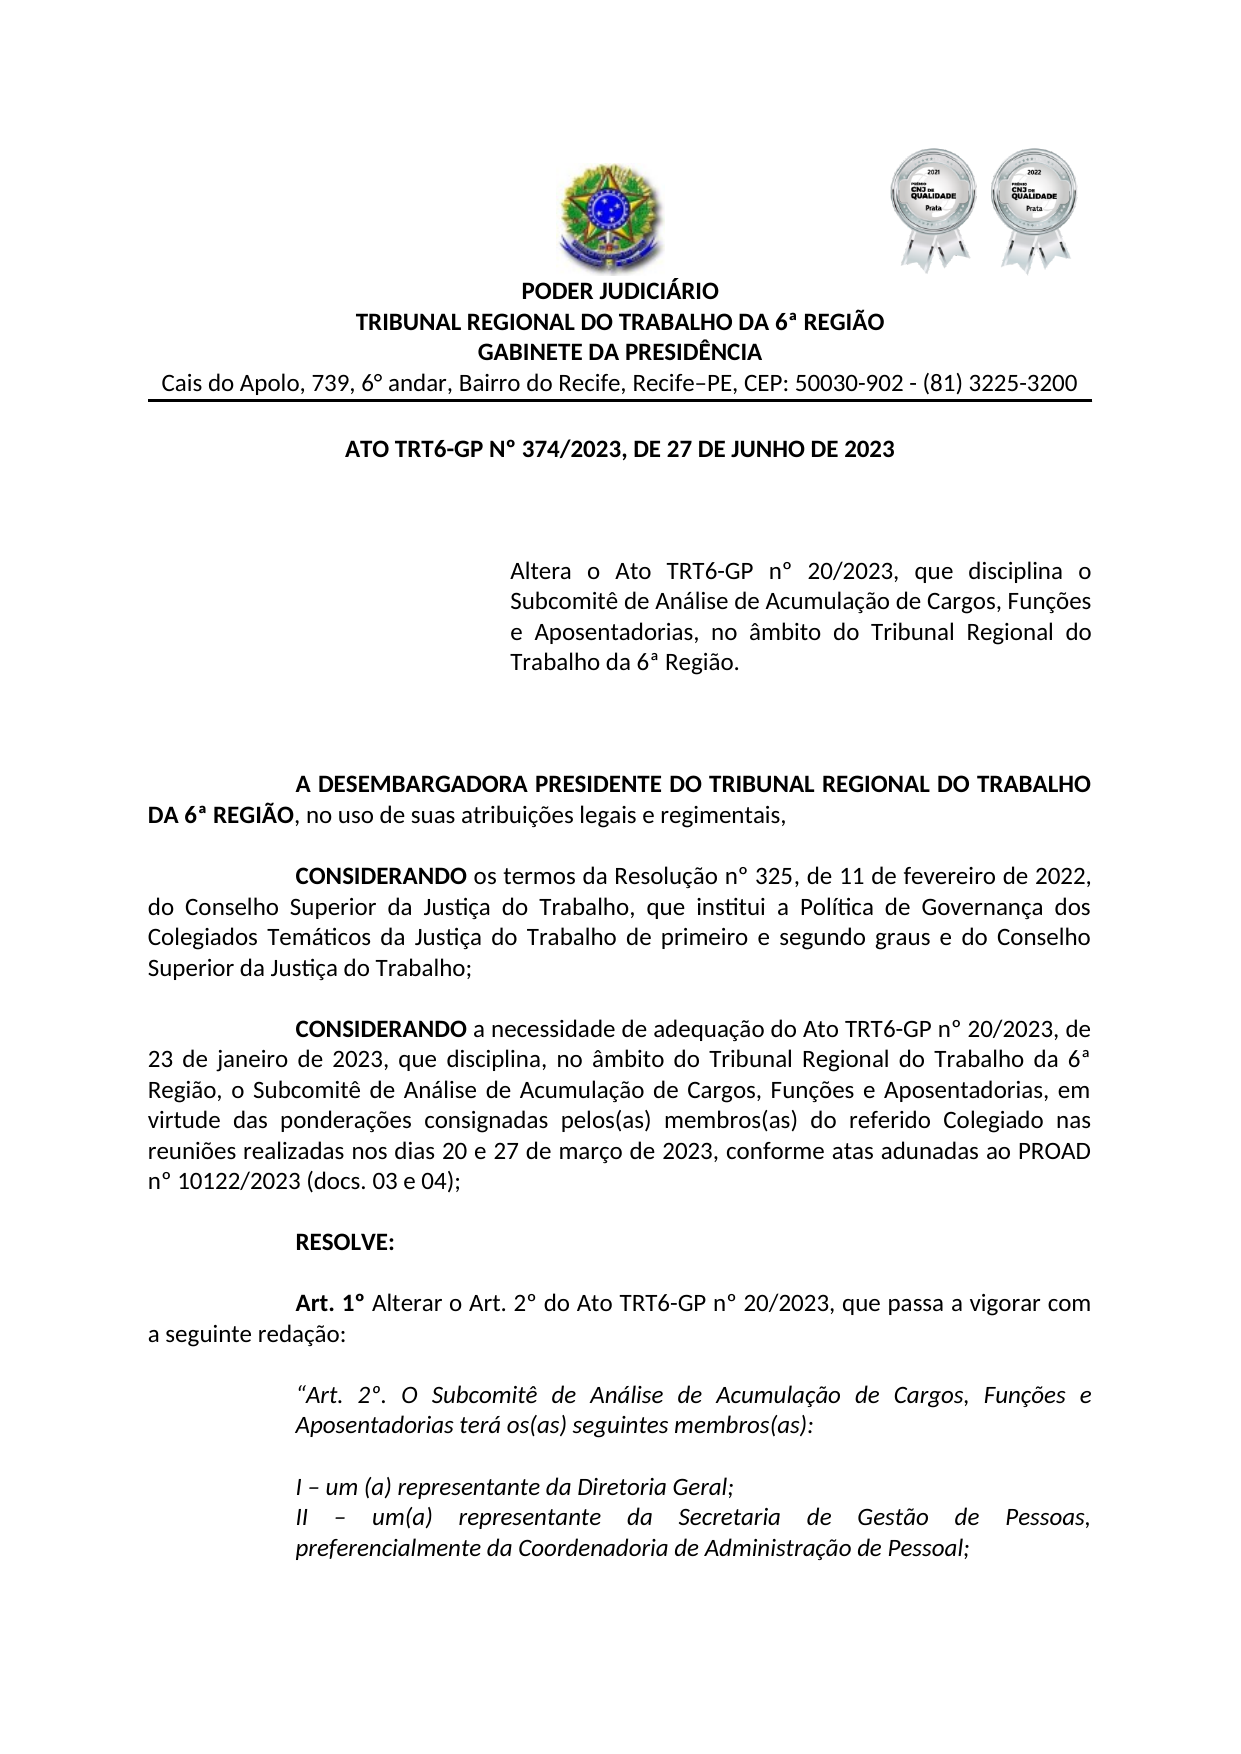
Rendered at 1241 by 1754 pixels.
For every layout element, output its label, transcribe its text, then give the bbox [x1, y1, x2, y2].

text I – um (a) representante da Diretoria Geral; [295, 1471, 1092, 1501]
text CONSIDERANDO a necessidade de adequação do Ato TRT6-GP nº 20/2023, de 23 de janeiro de 2023, que disciplina, no âmbito do Tribunal Regional do Trabalho da 6ª Região, o Subcomitê de Análise de Acumulação de Cargos, Funções e Aposentadorias, em virtude das ponderações consignadas pelos(as) membros(as) do referido Colegiado nas reuniões realizadas nos dias 20 e 27 de março de 2023, conforme atas adunadas ao PROAD nº 10122/2023 (docs. 03 e 04); [148, 1013, 1092, 1196]
text GABINETE DA PRESIDÊNCIA [148, 336, 1092, 367]
text Cais do Apolo, 739, 6° andar, Bairro do Recife, Recife–PE, CEP: 50030-902 - (81) 3225-3200 [148, 367, 1092, 399]
text A DESEMBARGADORA PRESIDENTE DO TRIBUNAL REGIONAL DO TRABALHO DA 6ª REGIÃO, no uso de suas atribuições legais e regimentais, [148, 769, 1092, 830]
text II – um(a) representante da Secretaria de Gestão de Pessoas, preferencialmente da Coordenadoria de Administração de Pessoal; [295, 1501, 1092, 1562]
text “Art. 2º. O Subcomitê de Análise de Acumulação de Cargos, Funções e Aposentadorias terá os(as) seguintes membros(as): [295, 1379, 1092, 1440]
text Altera o Ato TRT6-GP nº 20/2023, que disciplina o Subcomitê de Análise de Acumulação de Cargos, Funções e Aposentadorias, no âmbito do Tribunal Regional do Trabalho da 6ª Região. [510, 555, 1092, 677]
picture [871, 147, 1078, 276]
text PODER JUDICIÁRIO [148, 275, 1092, 306]
text ATO TRT6-GP Nº 374/2023, DE 27 DE JUNHO DE 2023 [148, 433, 1092, 463]
picture [556, 163, 665, 276]
text Art. 1º Alterar o Art. 2º do Ato TRT6-GP nº 20/2023, que passa a vigorar com a seguinte redação: [148, 1287, 1092, 1348]
text RESOLVE: [148, 1226, 1092, 1257]
text TRIBUNAL REGIONAL DO TRABALHO DA 6ª REGIÃO [148, 306, 1092, 336]
text CONSIDERANDO os termos da Resolução nº 325, de 11 de fevereiro de 2022, do Conselho Superior da Justiça do Trabalho, que institui a Política de Governança dos Colegiados Temáticos da Justiça do Trabalho de primeiro e segundo graus e do Conselho Superior da Justiça do Trabalho; [148, 860, 1092, 982]
